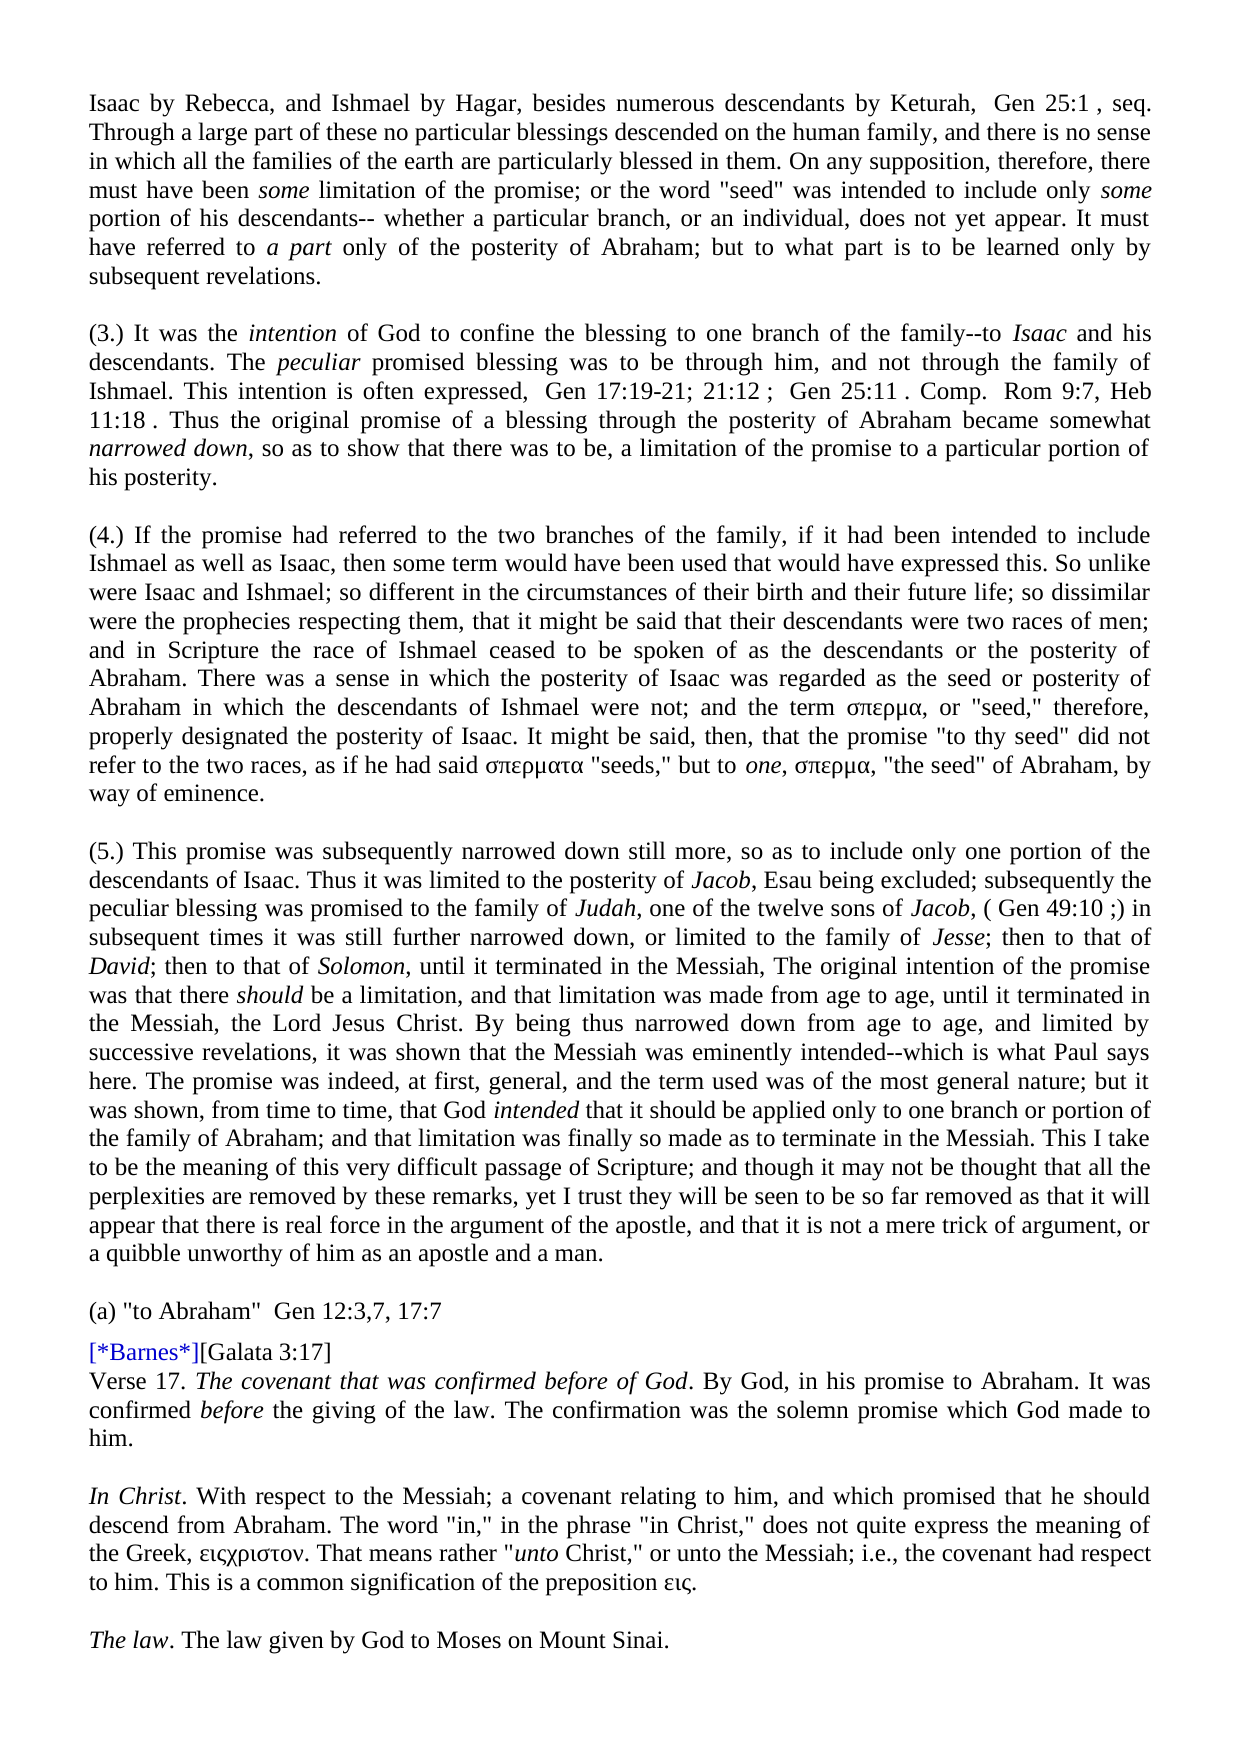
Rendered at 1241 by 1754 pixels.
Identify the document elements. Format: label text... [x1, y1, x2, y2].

text Isaac by Rebecca, and Ishmael by Hagar, besides numerous descendants by Keturah, Gen 25:1 , seq. Through a large part of these no particular blessings descended on the human family, and there is no sense in which all the families of the earth are particularly blessed in them. On any supposition, therefore, there must have been some limitation of the promise; or the word "seed" was intended to include only some portion of his descendants-- whether a particular branch, or an individual, does not yet appear. It must have referred to a part only of the posterity of Abraham; but to what part is to be learned only by subsequent revelations. (3.) It was the intention of God to confine the blessing to one branch of the family--to Isaac and his descendants. The peculiar promised blessing was to be through him, and not through the family of Ishmael. This intention is often expressed, Gen 17:19-21; 21:12 ; Gen 25:11 . Comp. Rom 9:7, Heb 11:18 . Thus the original promise of a blessing through the posterity of Abraham became somewhat narrowed down, so as to show that there was to be, a limitation of the promise to a particular portion of his posterity. (4.) If the promise had referred to the two branches of the family, if it had been intended to include Ishmael as well as Isaac, then some term would have been used that would have expressed this. So unlike were Isaac and Ishmael; so different in the circumstances of their birth and their future life; so dissimilar were the prophecies respecting them, that it might be said that their descendants were two races of men; and in Scripture the race of Ishmael ceased to be spoken of as the descendants or the posterity of Abraham. There was a sense in which the posterity of Isaac was regarded as the seed or posterity of Abraham in which the descendants of Ishmael were not; and the term σπερμα, or "seed," therefore, properly designated the posterity of Isaac. It might be said, then, that the promise "to thy seed" did not refer to the two races, as if he had said σπερματα "seeds," but to one, σπερμα, "the seed" of Abraham, by way of eminence. (5.) This promise was subsequently narrowed down still more, so as to include only one portion of the descendants of Isaac. Thus it was limited to the posterity of Jacob, Esau being excluded; subsequently the peculiar blessing was promised to the family of Judah, one of the twelve sons of Jacob, ( Gen 49:10 ;) in subsequent times it was still further narrowed down, or limited to the family of Jesse; then to that of David; then to that of Solomon, until it terminated in the Messiah, The original intention of the promise was that there should be a limitation, and that limitation was made from age to age, until it terminated in the Messiah, the Lord Jesus Christ. By being thus narrowed down from age to age, and limited by successive revelations, it was shown that the Messiah was eminently intended--which is what Paul says here. The promise was indeed, at first, general, and the term used was of the most general nature; but it was shown, from time to time, that God intended that it should be applied only to one branch or portion of the family of Abraham; and that limitation was finally so made as to terminate in the Messiah. This I take to be the meaning of this very difficult passage of Scripture; and though it may not be thought that all the perplexities are removed by these remarks, yet I trust they will be seen to be so far removed as that it will appear that there is real force in the argument of the apostle, and that it is not a mere trick of argument, or a quibble unworthy of him as an apostle and a man. (a) "to Abraham" Gen 12:3,7, 17:7 [88, 88, 1152, 1325]
text [*Barnes*][Galata 3:17] Verse 17. The covenant that was confirmed before of God. By God, in his promise to Abraham. It was confirmed before the giving of the law. The confirmation was the solemn promise which God made to him. In Christ. With respect to the Messiah; a covenant relating to him, and which promised that he should descend from Abraham. The word "in," in the phrase "in Christ," does not quite express the meaning of the Greek, ειςχριστον. That means rather "unto Christ," or unto the Messiah; i.e., the covenant had respect to him. This is a common signification of the preposition εις. The law. The law given by God to Moses on Mount Sinai. [88, 1337, 1152, 1653]
